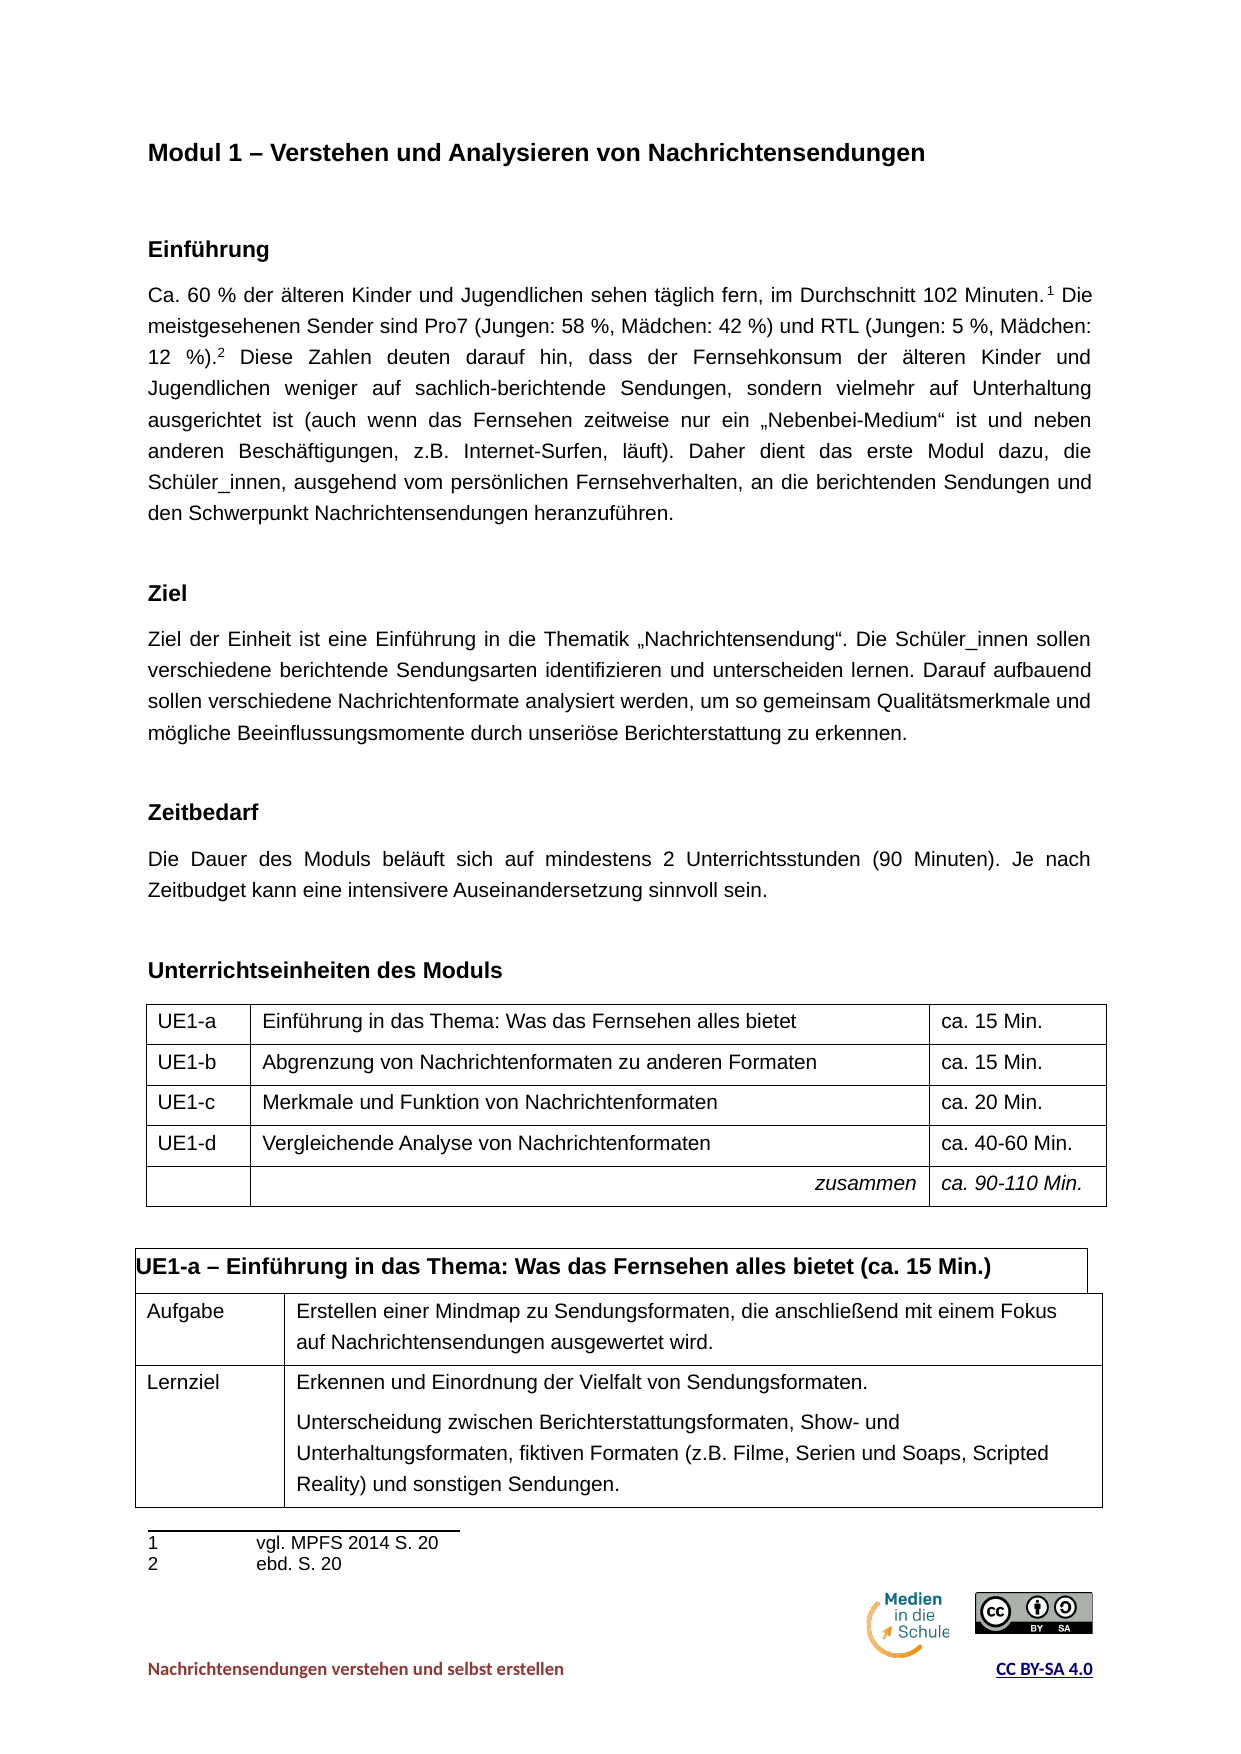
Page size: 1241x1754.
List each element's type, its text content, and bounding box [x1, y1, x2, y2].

table_cell zusammen [251, 1167, 929, 1206]
table_header [1088, 1248, 1097, 1293]
text Die Dauer des Moduls beläuft sich auf mindestens 2 Unterrichtsstunden (90 Minuten). Je nach Zeitbudget kann eine intensivere Auseinandersetzung sinnvoll sein. [148, 847, 1093, 902]
table_cell Erstellen einer Mindmap zu Sendungsformaten, die anschließend mit einem Fokus auf Nachrichtensendungen ausgewertet wird. [285, 1294, 1102, 1365]
table_cell Abgrenzung von Nachrichtenformaten zu anderen Formaten [251, 1045, 929, 1085]
text Ziel der Einheit ist eine Einführung in die Thematik „Nachrichtensendung“. Die Schüler_innen sollen verschiedene berichtende Sendungsarten identifizieren und unterscheiden lernen. Darauf aufbauend sollen verschiedene Nachrichtenformate analysiert werden, um so gemeinsam Qualitätsmerkmale und mögliche Beeinflussungsmomente durch unseriöse Berichterstattung zu erkennen. [148, 627, 1093, 744]
text Ca. 60 % der älteren Kinder und Jugendlichen sehen täglich fern, im Durchschnitt 102 Minuten. Die meistgesehenen Sender sind Pro7 (Jungen: 58 %, Mädchen: 42 %) und RTL (Jungen: 5 %, Mädchen: 12 %). Diese Zahlen deuten darauf hin, dass der Fernsehkonsum der älteren Kinder und Jugendlichen weniger auf sachlich-berichtende Sendungen, sondern vielmehr auf Unterhaltung ausgerichtet ist (auch wenn das Fernsehen zeitweise nur ein „Nebenbei-Medium“ ist und neben anderen Beschäftigungen, z.B. Internet-Surfen, läuft). Daher dient das erste Modul dazu, die Schüler_innen, ausgehend vom persönlichen Fernsehverhalten, an die berichtenden Sendungen und den Schwerpunkt Nachrichtensendungen heranzuführen. [148, 283, 1093, 525]
table_cell [147, 1167, 250, 1206]
table_cell UE1-b [147, 1045, 250, 1085]
text ebd. S. 20 [148, 1553, 1093, 1575]
table_cell ca. 40-60 Min. [930, 1126, 1106, 1166]
table_cell Merkmale und Funktion von Nachrichtenformaten [251, 1086, 929, 1125]
text vgl. MPFS 2014 S. 20 [148, 1532, 1093, 1553]
table_cell Aufgabe [136, 1294, 284, 1365]
table_cell Erkennen und Einordnung der Vielfalt von Sendungsformaten. Unterscheidung zwischen Berichterstattungsformaten, Show- und Unterhaltungsformaten, fiktiven Formaten (z.B. Filme, Serien und Soaps, Scripted Reality) und sonstigen Sendungen. [285, 1366, 1102, 1507]
table_header Einführung in das Thema: Was das Fernsehen alles bietet [251, 1005, 929, 1044]
table_header [1098, 1248, 1102, 1293]
table_cell ca. 20 Min. [930, 1086, 1106, 1125]
table_header ca. 15 Min. [930, 1005, 1106, 1044]
table_header UE1-a – Einführung in das Thema: Was das Fernsehen alles bietet (ca. 15 Min.) [136, 1249, 1087, 1293]
subtitle Zeitbedarf [148, 799, 1093, 826]
table_cell ca. 15 Min. [930, 1045, 1106, 1085]
table_cell Vergleichende Analyse von Nachrichtenformaten [251, 1126, 929, 1166]
table_cell ca. 90-110 Min. [930, 1167, 1106, 1206]
table_cell UE1-d [147, 1126, 250, 1166]
table_header UE1-a [147, 1005, 250, 1044]
table_cell UE1-c [147, 1086, 250, 1125]
table_cell Lernziel [136, 1366, 284, 1507]
subtitle Einführung [148, 236, 1093, 262]
subtitle Unterrichtseinheiten des Moduls [148, 957, 1093, 983]
subtitle Modul 1 – Verstehen und Analysieren von Nachrichtensendungen [148, 138, 1093, 167]
subtitle Ziel [148, 580, 1093, 606]
